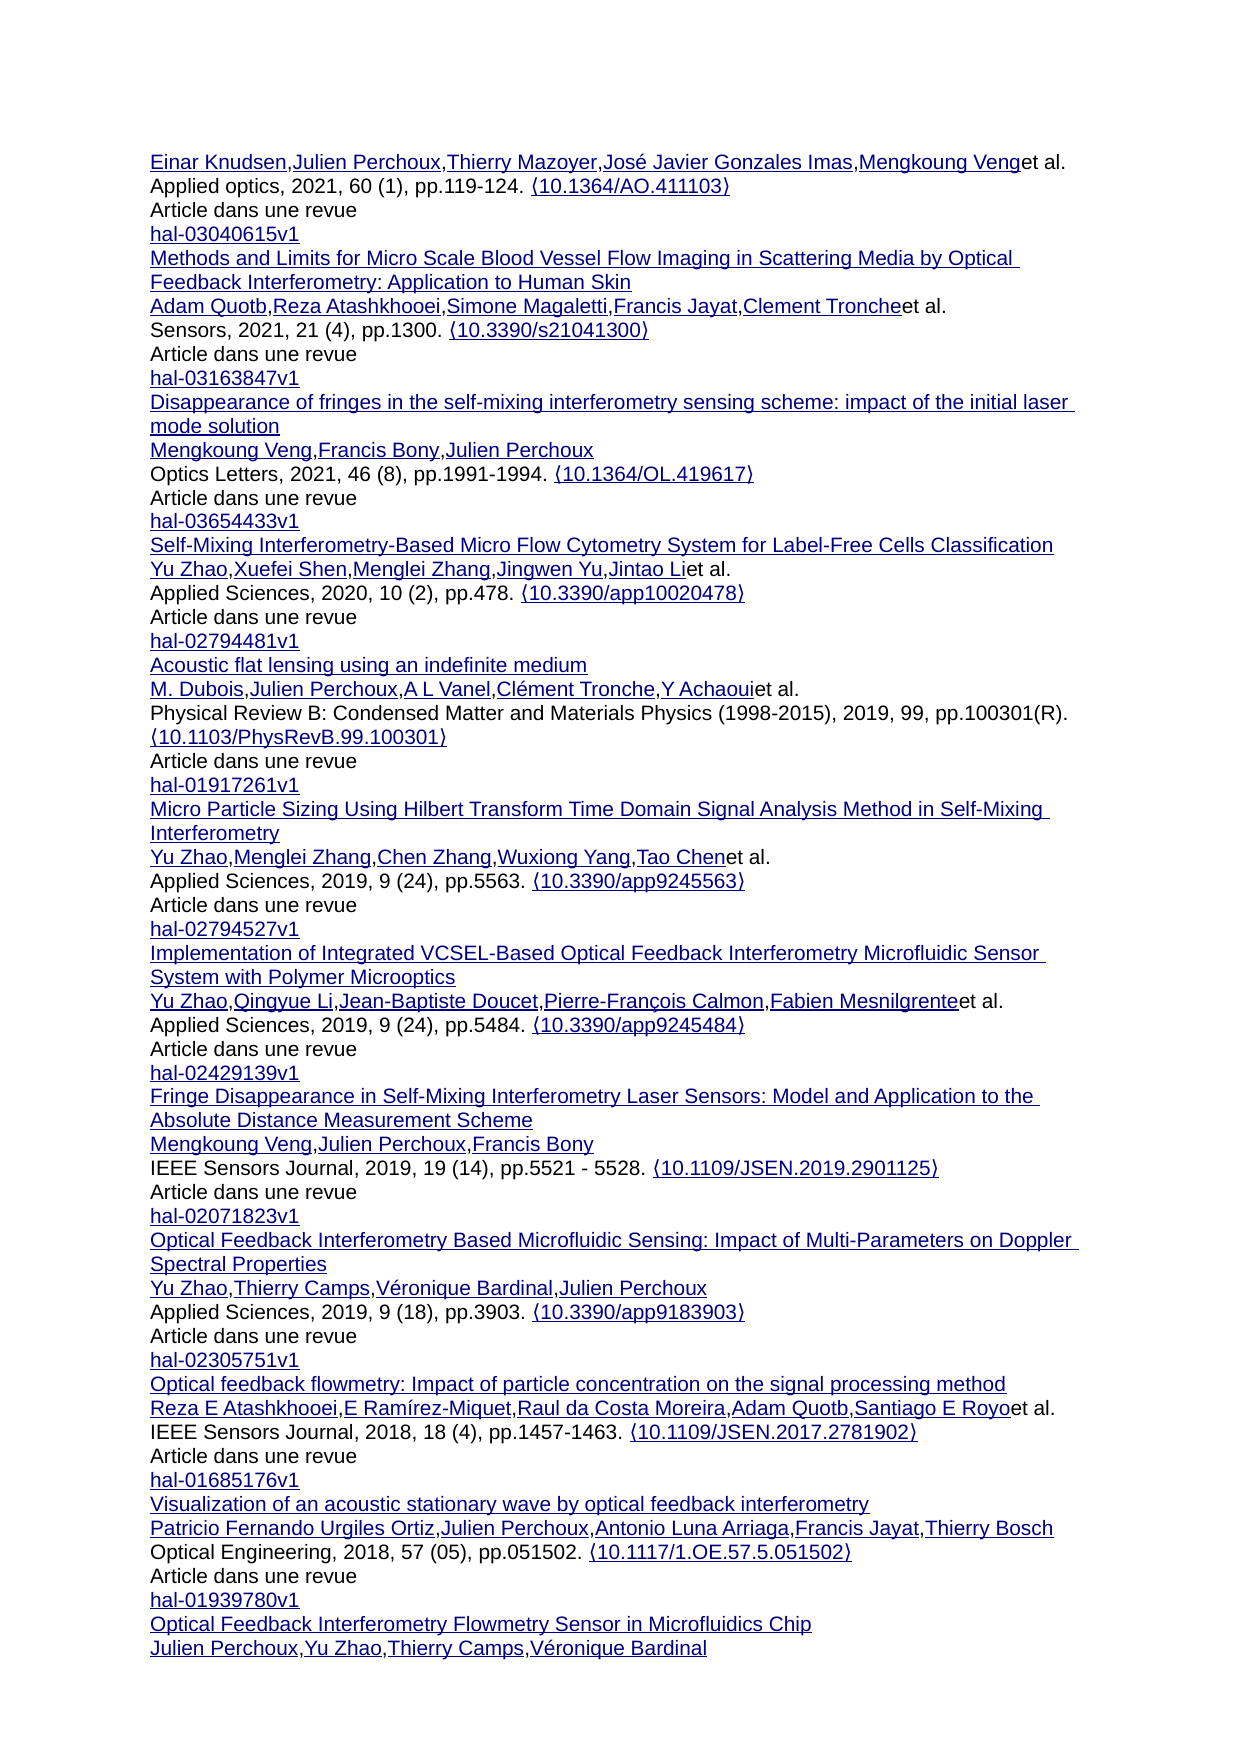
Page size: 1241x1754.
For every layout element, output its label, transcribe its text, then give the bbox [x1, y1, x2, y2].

table_cell Acoustic flat lensing using an indefinite medium M. Dubois,Julien Perchoux,A L Vanel,Clément Tronche,Y Achaouiet al. Physical Review B: Condensed Matter and Materials Physics (1998-2015), 2019, 99, pp.100301(R). ⟨10.1103/PhysRevB.99.100301⟩ Article dans une revue hal-01917261v1 [150, 653, 1090, 797]
table_cell Micro Particle Sizing Using Hilbert Transform Time Domain Signal Analysis Method in Self-Mixing Interferometry Yu Zhao,Menglei Zhang,Chen Zhang,Wuxiong Yang,Tao Chenet al. Applied Sciences, 2019, 9 (24), pp.5563. ⟨10.3390/app9245563⟩ Article dans une revue hal-02794527v1 [150, 797, 1090, 941]
table_cell Optical feedback flowmetry: Impact of particle concentration on the signal processing method Reza E Atashkhooei,E Ramírez-Miquet,Raul da Costa Moreira,Adam Quotb,Santiago E Royoet al. IEEE Sensors Journal, 2018, 18 (4), pp.1457-1463. ⟨10.1109/JSEN.2017.2781902⟩ Article dans une revue hal-01685176v1 [150, 1372, 1090, 1492]
table_cell Self-Mixing Interferometry-Based Micro Flow Cytometry System for Label-Free Cells Classification Yu Zhao,Xuefei Shen,Menglei Zhang,Jingwen Yu,Jintao Liet al. Applied Sciences, 2020, 10 (2), pp.478. ⟨10.3390/app10020478⟩ Article dans une revue hal-02794481v1 [150, 533, 1090, 653]
table_cell Fringe Disappearance in Self-Mixing Interferometry Laser Sensors: Model and Application to the Absolute Distance Measurement Scheme Mengkoung Veng,Julien Perchoux,Francis Bony IEEE Sensors Journal, 2019, 19 (14), pp.5521 - 5528. ⟨10.1109/JSEN.2019.2901125⟩ Article dans une revue hal-02071823v1 [150, 1084, 1090, 1228]
table_cell Optical Feedback Interferometry Based Microfluidic Sensing: Impact of Multi-Parameters on Doppler Spectral Properties Yu Zhao,Thierry Camps,Véronique Bardinal,Julien Perchoux Applied Sciences, 2019, 9 (18), pp.3903. ⟨10.3390/app9183903⟩ Article dans une revue hal-02305751v1 [150, 1228, 1090, 1372]
table_cell Disappearance of fringes in the self-mixing interferometry sensing scheme: impact of the initial laser mode solution Mengkoung Veng,Francis Bony,Julien Perchoux Optics Letters, 2021, 46 (8), pp.1991-1994. ⟨10.1364/OL.419617⟩ Article dans une revue hal-03654433v1 [150, 390, 1090, 533]
table_cell Einar Knudsen,Julien Perchoux,Thierry Mazoyer,José Javier Gonzales Imas,Mengkoung Venget al. Applied optics, 2021, 60 (1), pp.119-124. ⟨10.1364/AO.411103⟩ Article dans une revue hal-03040615v1 [150, 150, 1090, 246]
table_cell Visualization of an acoustic stationary wave by optical feedback interferometry Patricio Fernando Urgiles Ortiz,Julien Perchoux,Antonio Luna Arriaga,Francis Jayat,Thierry Bosch Optical Engineering, 2018, 57 (05), pp.051502. ⟨10.1117/1.OE.57.5.051502⟩ Article dans une revue hal-01939780v1 [150, 1492, 1090, 1611]
table_cell Optical Feedback Interferometry Flowmetry Sensor in Microfluidics Chip Julien Perchoux,Yu Zhao,Thierry Camps,Véronique Bardinal [150, 1611, 1090, 1659]
table_cell Methods and Limits for Micro Scale Blood Vessel Flow Imaging in Scattering Media by Optical Feedback Interferometry: Application to Human Skin Adam Quotb,Reza Atashkhooei,Simone Magaletti,Francis Jayat,Clement Troncheet al. Sensors, 2021, 21 (4), pp.1300. ⟨10.3390/s21041300⟩ Article dans une revue hal-03163847v1 [150, 246, 1090, 389]
table_cell Implementation of Integrated VCSEL-Based Optical Feedback Interferometry Microfluidic Sensor System with Polymer Microoptics Yu Zhao,Qingyue Li,Jean-Baptiste Doucet,Pierre-François Calmon,Fabien Mesnilgrenteet al. Applied Sciences, 2019, 9 (24), pp.5484. ⟨10.3390/app9245484⟩ Article dans une revue hal-02429139v1 [150, 941, 1090, 1084]
